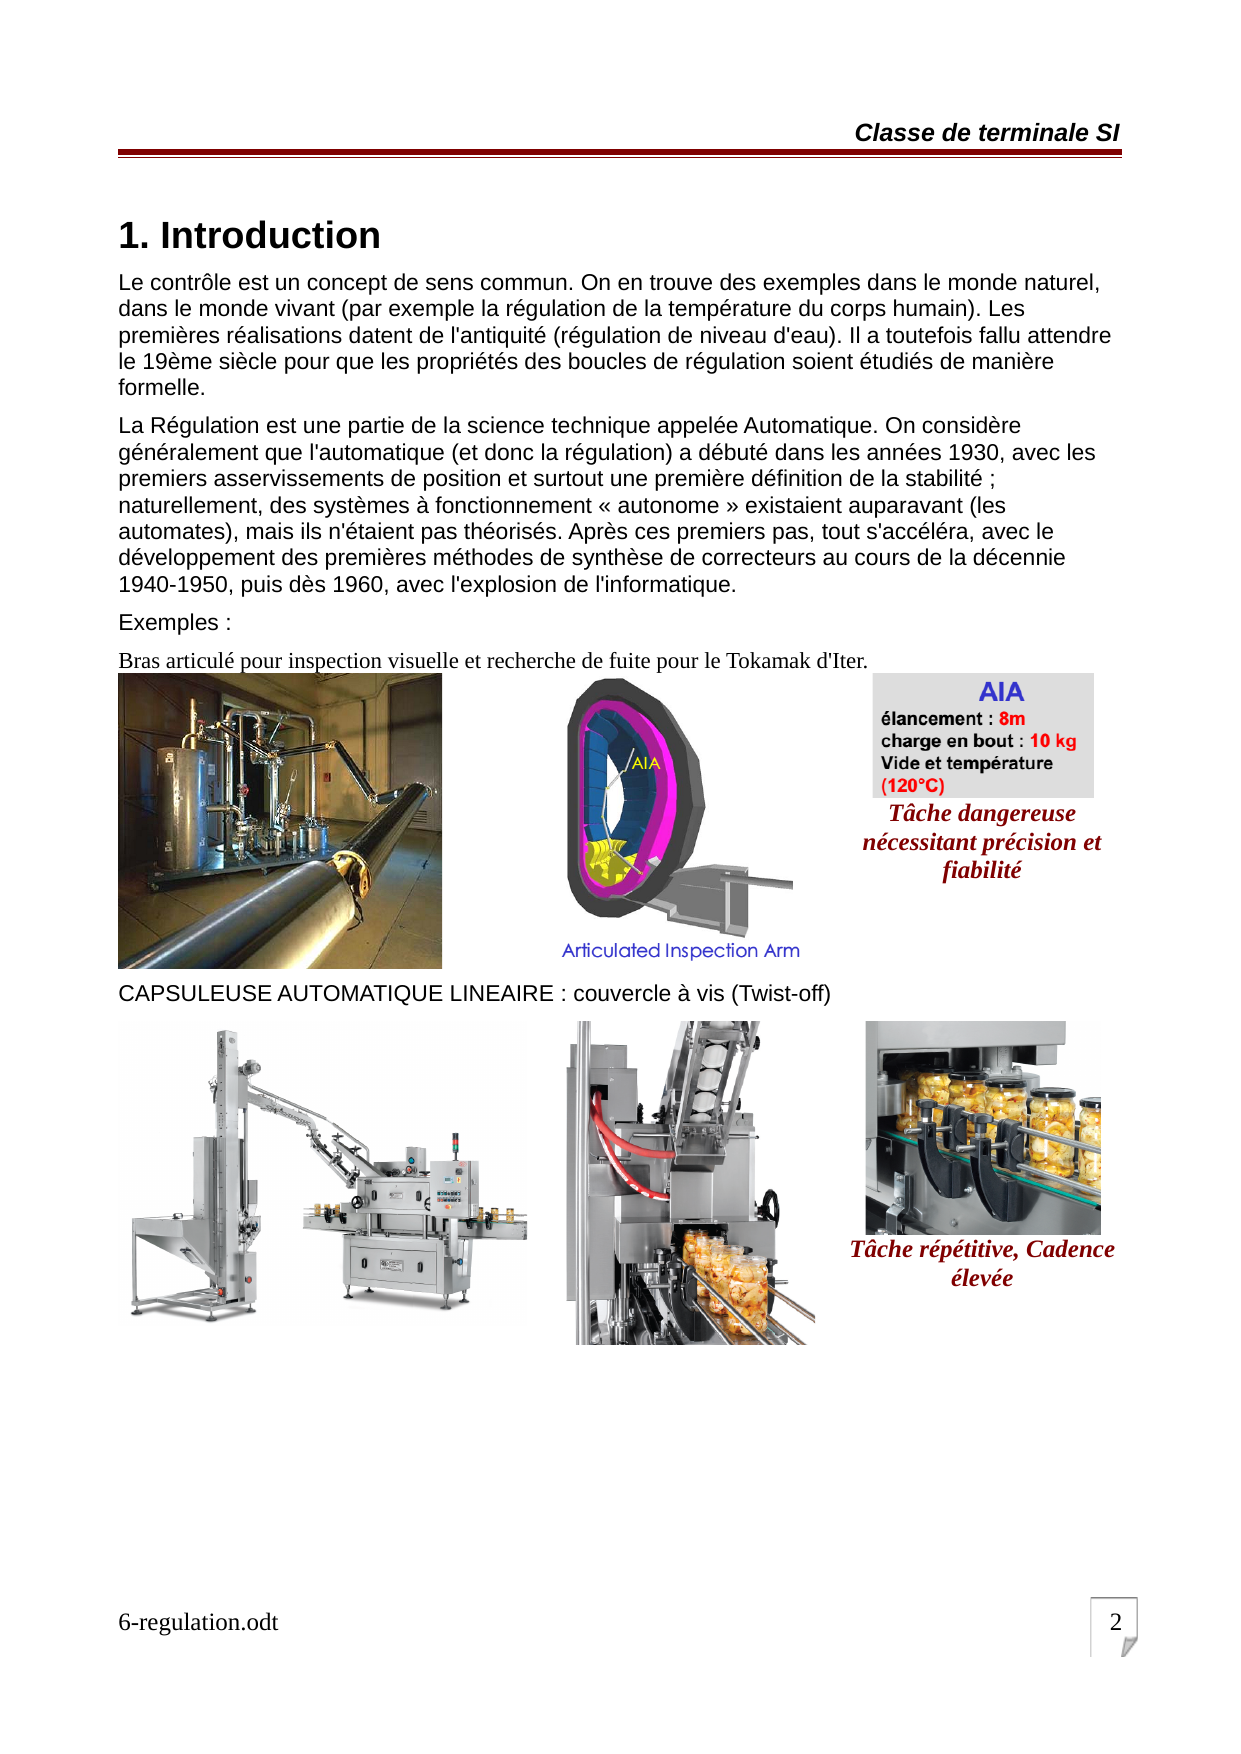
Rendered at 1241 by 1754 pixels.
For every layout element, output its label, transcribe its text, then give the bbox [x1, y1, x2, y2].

picture [118, 1021, 528, 1326]
picture [865, 1021, 1101, 1235]
text Bras articulé pour inspection visuelle et recherche de fuite pour le Tokamak d'Iter. [118, 647, 1122, 673]
table_header Tâche dangereuse nécessitant précision et fiabilité [844, 673, 1122, 968]
text Exemples : [118, 609, 1122, 635]
table_header [443, 673, 537, 968]
picture [557, 673, 825, 966]
table_header [816, 1021, 844, 1345]
picture [872, 673, 1094, 798]
text CAPSULEUSE AUTOMATIQUE LINEAIRE : couvercle à vis (Twist-off) [118, 980, 1122, 1007]
table_header [537, 673, 844, 968]
text Le contrôle est un concept de sens commun. On en trouve des exemples dans le monde naturel, dans le monde vivant (par exemple la régulation de la température du corps humain). Les premières réalisations datent de l'antiquité (régulation de niveau d'eau). Il a toutefois fallu attendre le 19ème siècle pour que les propriétés des boucles de régulation soient étudiés de manière formelle. [118, 269, 1122, 401]
text La Régulation est une partie de la science technique appelée Automatique. On considère généralement que l'automatique (et donc la régulation) a débuté dans les années 1930, avec les premiers asservissements de position et surtout une première définition de la stabilité ; naturellement, des systèmes à fonctionnement « autonome » existaient auparavant (les automates), mais ils n'étaient pas théorisés. Après ces premiers pas, tout s'accéléra, avec le développement des premières méthodes de synthèse de correcteurs au cours de la décennie 1940-1950, puis dès 1960, avec l'explosion de l'informatique. [118, 412, 1122, 597]
table_header [118, 1021, 537, 1345]
picture [566, 1021, 816, 1345]
table_header Tâche répétitive, Cadence élevée [844, 1021, 1122, 1345]
subtitle 1. Introduction [118, 213, 1122, 256]
table_header [537, 1021, 566, 1345]
picture [118, 673, 443, 969]
